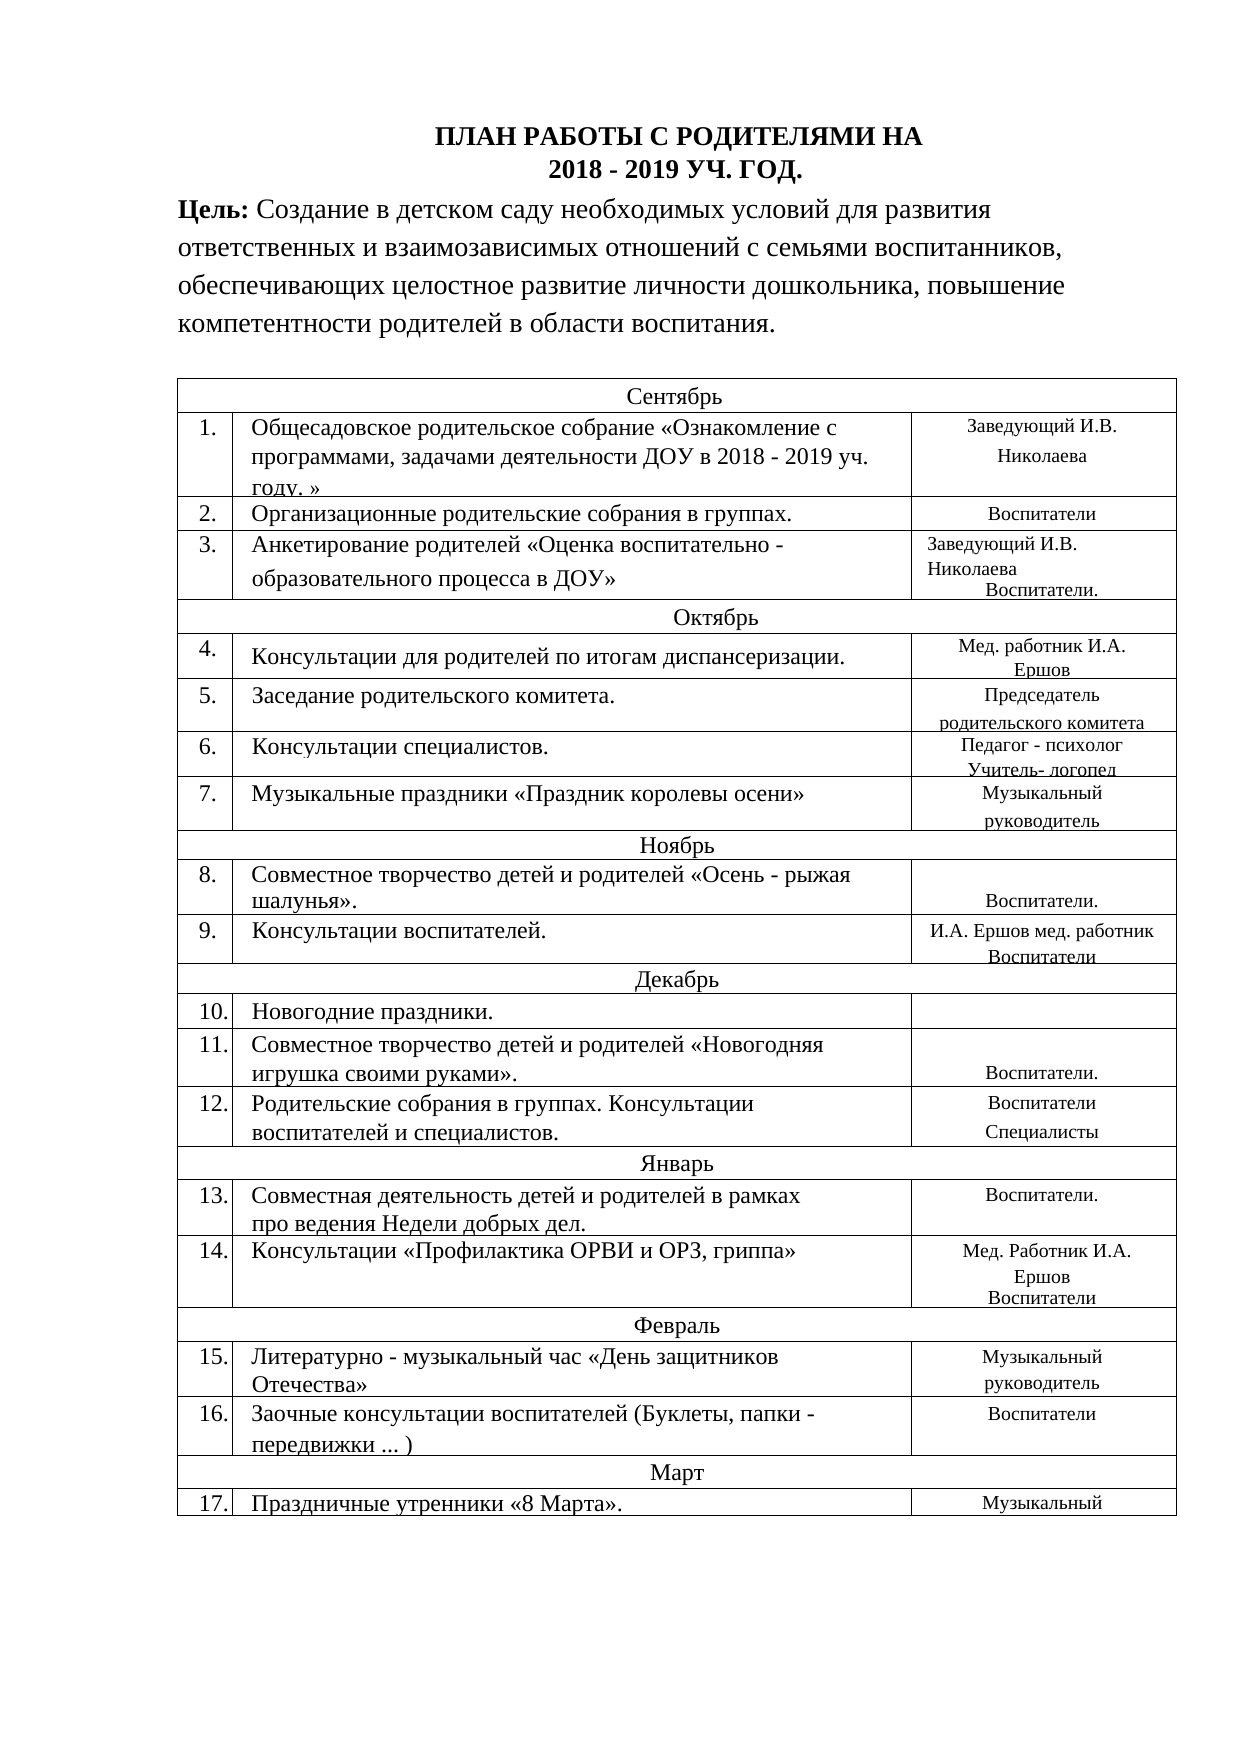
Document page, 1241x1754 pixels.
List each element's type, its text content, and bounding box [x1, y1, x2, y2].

table_cell [178, 556, 232, 576]
table_cell Воспитатели. [912, 1059, 1176, 1086]
table_cell [178, 945, 232, 963]
table_cell 16. [178, 1397, 232, 1429]
table_cell [631, 1265, 911, 1286]
table_cell [232, 600, 631, 633]
table_cell Учитель- логопед [912, 758, 1176, 776]
table_cell [178, 831, 232, 859]
table_cell шалунья». [233, 886, 631, 914]
table_cell Консультации «Профилактика ОРВИ и ОРЗ, гриппа» [233, 1236, 911, 1265]
table_cell игрушка своими руками». [233, 1059, 631, 1086]
table_cell Совместное творчество детей и родителей «Новогодняя [233, 1029, 911, 1059]
table_cell Октябрь [631, 600, 912, 633]
table_cell воспитателей и специалистов. [233, 1118, 631, 1146]
table_cell Заочные консультации воспитателей (Буклеты, папки - [233, 1397, 911, 1429]
table_cell [178, 964, 232, 993]
table_cell [178, 1286, 232, 1307]
table_cell 8. [178, 860, 232, 886]
table_cell 14. [178, 1236, 232, 1265]
table_cell Специалисты [912, 1118, 1176, 1146]
table_cell 12. [178, 1087, 232, 1118]
table_cell [631, 1059, 911, 1086]
table_cell [631, 1118, 911, 1146]
table_header [912, 379, 1176, 412]
table_cell [631, 994, 911, 1028]
table_cell Ершов [912, 657, 1176, 678]
table_cell Январь [631, 1147, 912, 1179]
table_cell [631, 679, 911, 711]
table_cell Музыкальный [912, 777, 1176, 808]
table_cell Мед. Работник И.А. [912, 1236, 1176, 1265]
table_cell [232, 831, 631, 859]
table_header [178, 379, 232, 412]
table_cell [178, 439, 232, 473]
table_cell программами, задачами деятельности ДОУ в 2018 - 2019 уч. [233, 439, 911, 473]
table_cell Праздничные утренники «8 Марта». [233, 1489, 911, 1515]
table_cell Ершов [912, 1265, 1176, 1286]
table_cell [631, 1286, 911, 1307]
table_cell 15. [178, 1342, 232, 1370]
text Цель: Создание в детском саду необходимых условий для развития ответственных и взаимозависимых отношений с семьями воспитанников, обеспечивающих целостное развитие личности дошкольника, повышение компетентности родителей в области воспитания. [178, 118, 1151, 340]
table_cell [233, 1286, 631, 1307]
table_cell Общесадовское родительское собрание «Ознакомление с [233, 413, 911, 439]
table_cell [178, 758, 232, 776]
table_cell 3. [178, 531, 232, 556]
table_cell [233, 809, 631, 830]
table_cell Воспитатели. [912, 886, 1176, 914]
table_cell [232, 964, 631, 993]
table_cell [233, 758, 631, 776]
table_cell Новогодние праздники. [233, 994, 631, 1028]
table_cell [178, 1059, 232, 1086]
table_cell [631, 945, 911, 963]
table_cell Николаева [912, 556, 1176, 576]
text ПЛАН РАБОТЫ С РОДИТЕЛЯМИ НА 2018 - 2019 УЧ. ГОД. [426, 118, 932, 185]
table_cell году. » [233, 473, 631, 496]
table_cell [912, 1430, 1176, 1454]
table_cell Музыкальный [912, 1342, 1176, 1370]
table_cell Заседание родительского комитета. [233, 679, 631, 711]
table_cell [631, 809, 911, 830]
table_cell [178, 1456, 232, 1488]
table_cell [631, 576, 911, 599]
table_cell Анкетирование родителей «Оценка воспитательно - [233, 531, 911, 556]
table_cell [178, 600, 232, 633]
table_cell образовательного процесса в ДОУ» [233, 556, 631, 599]
table_cell Совместная деятельность детей и родителей в рамках [233, 1180, 911, 1209]
table_cell 11. [178, 1029, 232, 1059]
table_cell [178, 1210, 232, 1234]
table_cell 4. [178, 634, 232, 657]
table_cell передвижки ... ) [233, 1430, 631, 1454]
table_cell руководитель [912, 1370, 1176, 1396]
table_cell Организационные родительские собрания в группах. [233, 497, 911, 529]
table_cell [912, 1147, 1176, 1179]
table_cell Мед. работник И.А. [912, 634, 1176, 657]
table_cell [631, 556, 911, 576]
table_cell Февраль [631, 1308, 912, 1341]
table_cell [178, 1308, 232, 1341]
table_cell 5. [178, 679, 232, 711]
table_cell 6. [178, 732, 232, 758]
table_cell [631, 473, 911, 496]
table_cell [631, 732, 911, 758]
table_cell [178, 711, 232, 731]
table_cell родительского комитета [912, 711, 1176, 731]
table_cell [631, 1430, 911, 1454]
table_cell [912, 1210, 1176, 1234]
table_cell Консультации воспитателей. [233, 915, 631, 945]
table_cell Воспитатели [912, 1397, 1176, 1429]
table_cell [233, 1265, 631, 1286]
table_header Сентябрь [232, 379, 912, 412]
table_cell [912, 1308, 1176, 1341]
table_cell 2. [178, 497, 232, 529]
table_cell [178, 886, 232, 914]
table_cell [178, 1430, 232, 1454]
table_cell 10. [178, 994, 232, 1028]
table_cell Воспитатели [912, 945, 1176, 963]
table_cell [912, 473, 1176, 496]
table_cell Председатель [912, 679, 1176, 711]
table_cell [631, 758, 911, 776]
table_cell Консультации специалистов. [233, 732, 631, 758]
table_cell [233, 945, 631, 963]
table_cell Заведующий И.В. [912, 413, 1176, 439]
table_cell [631, 915, 911, 945]
table_cell руководитель [912, 809, 1176, 830]
table_cell Воспитатели. [912, 1180, 1176, 1209]
table_cell [912, 831, 1176, 859]
table_cell [232, 1147, 631, 1179]
table_cell [912, 994, 1176, 1028]
table_cell 1. [178, 413, 232, 439]
table_cell Николаева [912, 439, 1176, 473]
table_cell Воспитатели [912, 1087, 1176, 1118]
table_cell 9. [178, 915, 232, 945]
table_cell [912, 964, 1176, 993]
table_cell [178, 1265, 232, 1286]
table_cell Педагог - психолог [912, 732, 1176, 758]
table_cell Март [631, 1456, 912, 1488]
table_cell Консультации для родителей по итогам диспансеризации. [233, 634, 911, 678]
table_cell [912, 600, 1176, 633]
table_cell [178, 1370, 232, 1396]
table_cell Отечества» [233, 1370, 631, 1396]
table_cell [178, 576, 232, 599]
table_cell 17. [178, 1489, 232, 1515]
table_cell И.А. Ершов мед. работник [912, 915, 1176, 945]
table_cell [631, 886, 911, 914]
table_cell Музыкальный [912, 1489, 1176, 1515]
table_cell про ведения Недели добрых дел. [233, 1210, 631, 1234]
table_cell [233, 711, 631, 731]
table_cell 7. [178, 777, 232, 808]
table_cell [912, 860, 1176, 886]
table_cell [631, 1210, 911, 1234]
table_cell [232, 1308, 631, 1341]
table_cell Воспитатели [912, 1286, 1176, 1307]
table_cell [178, 657, 232, 678]
table_cell [178, 1147, 232, 1179]
table_cell [631, 1370, 911, 1396]
table_cell Музыкальные праздники «Праздник королевы осени» [233, 777, 911, 808]
table_cell Ноябрь [631, 831, 912, 859]
table_cell Родительские собрания в группах. Консультации [233, 1087, 911, 1118]
table_cell Воспитатели. [912, 576, 1176, 599]
table_cell 13. [178, 1180, 232, 1209]
table_cell Воспитатели [912, 497, 1176, 529]
table_cell [232, 1456, 631, 1488]
table_cell Совместное творчество детей и родителей «Осень - рыжая [233, 860, 911, 886]
table_cell [178, 1118, 232, 1146]
table_cell [178, 473, 232, 496]
table_cell [631, 711, 911, 731]
table_cell [178, 809, 232, 830]
table_cell [912, 1456, 1176, 1488]
table_cell Декабрь [631, 964, 912, 993]
table_cell Заведующий И.В. [912, 531, 1176, 556]
table_cell Литературно - музыкальный час «День защитников [233, 1342, 911, 1370]
table_cell [912, 1029, 1176, 1059]
